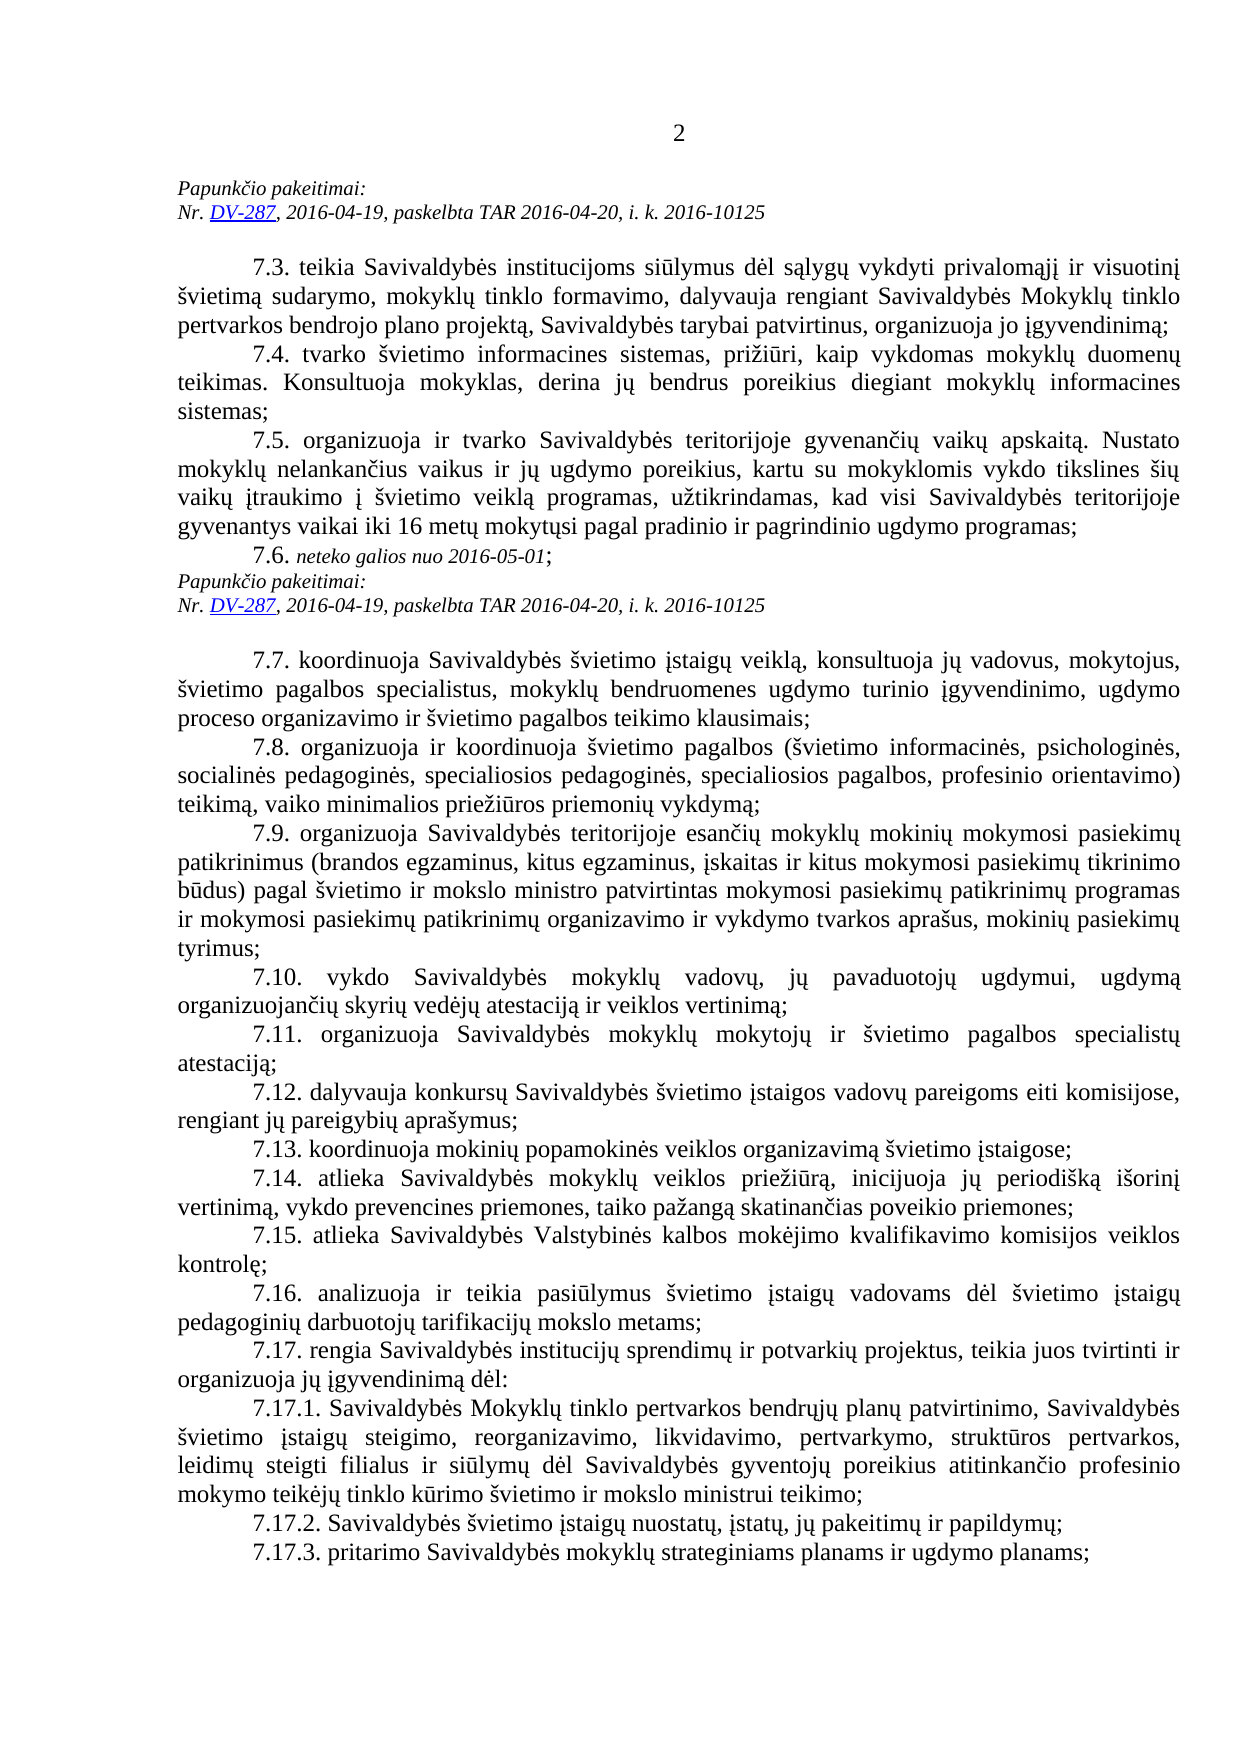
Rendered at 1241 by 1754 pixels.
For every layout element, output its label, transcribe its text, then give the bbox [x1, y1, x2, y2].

text 7.17.3. pritarimo Savivaldybės mokyklų strateginiams planams ir ugdymo planams; [177, 1537, 1181, 1566]
text 7.17.2. Savivaldybės švietimo įstaigų nuostatų, įstatų, jų pakeitimų ir papildymų; [177, 1508, 1181, 1537]
text Papunkčio pakeitimai: [177, 569, 1181, 593]
text 7.7. koordinuoja Savivaldybės švietimo įstaigų veiklą, konsultuoja jų vadovus, mokytojus, švietimo pagalbos specialistus, mokyklų bendruomenes ugdymo turinio įgyvendinimo, ugdymo proceso organizavimo ir švietimo pagalbos teikimo klausimais; [177, 646, 1181, 732]
text Papunkčio pakeitimai: [177, 176, 1181, 200]
text 7.11. organizuoja Savivaldybės mokyklų mokytojų ir švietimo pagalbos specialistų atestaciją; [177, 1019, 1181, 1077]
text 7.17.1. Savivaldybės Mokyklų tinklo pertvarkos bendrųjų planų patvirtinimo, Savivaldybės švietimo įstaigų steigimo, reorganizavimo, likvidavimo, pertvarkymo, struktūros pertvarkos, leidimų steigti filialus ir siūlymų dėl Savivaldybės gyventojų poreikius atitinkančio profesinio mokymo teikėjų tinklo kūrimo švietimo ir mokslo ministrui teikimo; [177, 1393, 1181, 1508]
text 7.4. tvarko švietimo informacines sistemas, prižiūri, kaip vykdomas mokyklų duomenų teikimas. Konsultuoja mokyklas, derina jų bendrus poreikius diegiant mokyklų informacines sistemas; [177, 339, 1181, 425]
text 7.6. neteko galios nuo 2016-05-01; [177, 540, 1181, 569]
text 7.15. atlieka Savivaldybės Valstybinės kalbos mokėjimo kvalifikavimo komisijos veiklos kontrolę; [177, 1221, 1181, 1278]
text 7.8. organizuoja ir koordinuoja švietimo pagalbos (švietimo informacinės, psichologinės, socialinės pedagoginės, specialiosios pedagoginės, specialiosios pagalbos, profesinio orientavimo) teikimą, vaiko minimalios priežiūros priemonių vykdymą; [177, 732, 1181, 818]
text Nr. DV-287, 2016-04-19, paskelbta TAR 2016-04-20, i. k. 2016-10125 [177, 593, 1181, 617]
text 7.12. dalyvauja konkursų Savivaldybės švietimo įstaigos vadovų pareigoms eiti komisijose, rengiant jų pareigybių aprašymus; [177, 1077, 1181, 1134]
text 7.5. organizuoja ir tvarko Savivaldybės teritorijoje gyvenančių vaikų apskaitą. Nustato mokyklų nelankančius vaikus ir jų ugdymo poreikius, kartu su mokyklomis vykdo tikslines šių vaikų įtraukimo į švietimo veiklą programas, užtikrindamas, kad visi Savivaldybės teritorijoje gyvenantys vaikai iki 16 metų mokytųsi pagal pradinio ir pagrindinio ugdymo programas; [177, 425, 1181, 540]
text 7.16. analizuoja ir teikia pasiūlymus švietimo įstaigų vadovams dėl švietimo įstaigų pedagoginių darbuotojų tarifikacijų mokslo metams; [177, 1278, 1181, 1336]
text 7.10. vykdo Savivaldybės mokyklų vadovų, jų pavaduotojų ugdymui, ugdymą organizuojančių skyrių vedėjų atestaciją ir veiklos vertinimą; [177, 962, 1181, 1019]
text 7.13. koordinuoja mokinių popamokinės veiklos organizavimą švietimo įstaigose; [177, 1134, 1181, 1163]
text Nr. DV-287, 2016-04-19, paskelbta TAR 2016-04-20, i. k. 2016-10125 [177, 200, 1181, 224]
text 7.17. rengia Savivaldybės institucijų sprendimų ir potvarkių projektus, teikia juos tvirtinti ir organizuoja jų įgyvendinimą dėl: [177, 1336, 1181, 1393]
text 7.3. teikia Savivaldybės institucijoms siūlymus dėl sąlygų vykdyti privalomąjį ir visuotinį švietimą sudarymo, mokyklų tinklo formavimo, dalyvauja rengiant Savivaldybės Mokyklų tinklo pertvarkos bendrojo plano projektą, Savivaldybės tarybai patvirtinus, organizuoja jo įgyvendinimą; [177, 252, 1181, 339]
text 7.9. organizuoja Savivaldybės teritorijoje esančių mokyklų mokinių mokymosi pasiekimų patikrinimus (brandos egzaminus, kitus egzaminus, įskaitas ir kitus mokymosi pasiekimų tikrinimo būdus) pagal švietimo ir mokslo ministro patvirtintas mokymosi pasiekimų patikrinimų programas ir mokymosi pasiekimų patikrinimų organizavimo ir vykdymo tvarkos aprašus, mokinių pasiekimų tyrimus; [177, 818, 1181, 962]
text 7.14. atlieka Savivaldybės mokyklų veiklos priežiūrą, inicijuoja jų periodišką išorinį vertinimą, vykdo prevencines priemones, taiko pažangą skatinančias poveikio priemones; [177, 1163, 1181, 1221]
